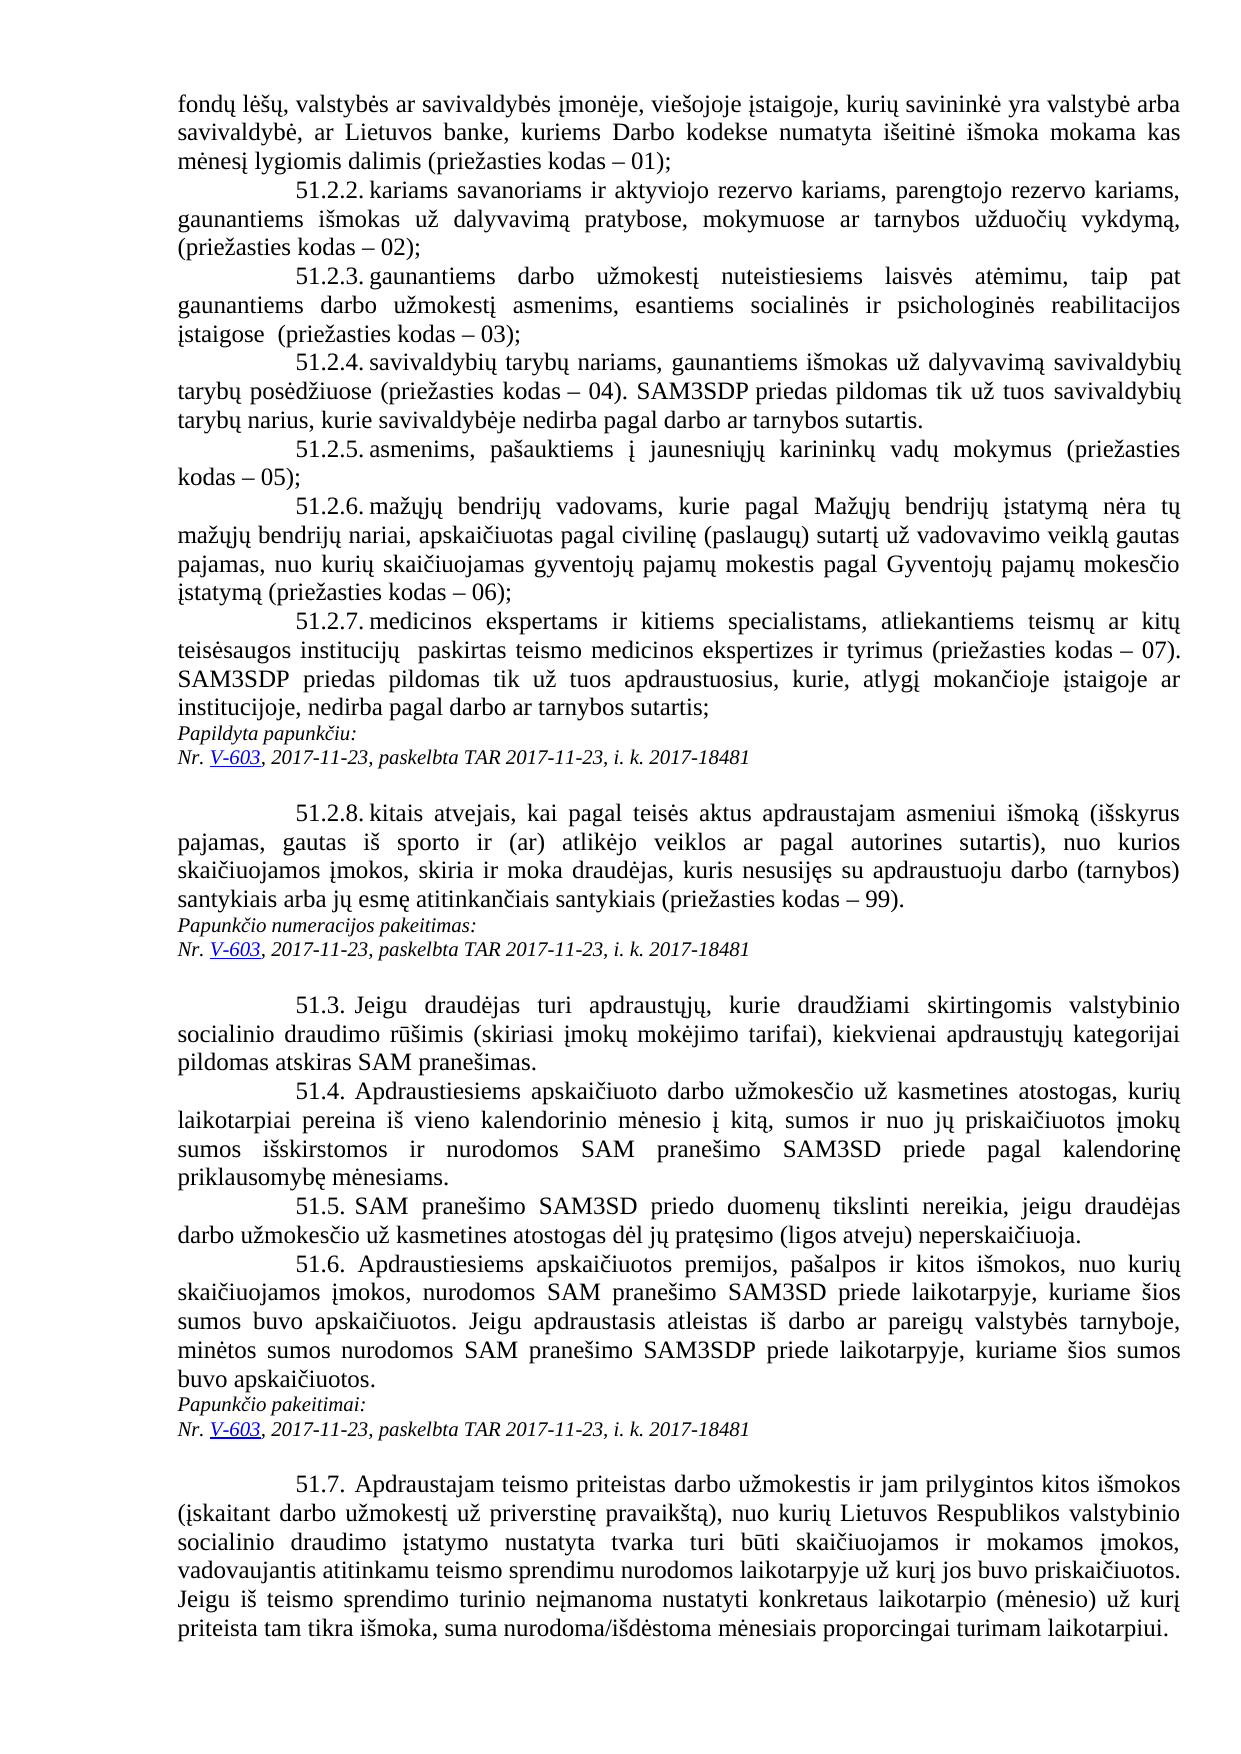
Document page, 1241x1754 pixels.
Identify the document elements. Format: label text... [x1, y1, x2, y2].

text 51.2.7. medicinos ekspertams ir kitiems specialistams, atliekantiems teismų ar kitų teisėsaugos institucijų paskirtas teismo medicinos ekspertizes ir tyrimus (priežasties kodas – 07). SAM3SDP priedas pildomas tik už tuos apdraustuosius, kurie, atlygį mokančioje įstaigoje ar institucijoje, nedirba pagal darbo ar tarnybos sutartis; [177, 606, 1181, 721]
text 51.5. SAM pranešimo SAM3SD priedo duomenų tikslinti nereikia, jeigu draudėjas darbo užmokesčio už kasmetines atostogas dėl jų pratęsimo (ligos atveju) neperskaičiuoja. [177, 1191, 1181, 1249]
text 51.2.2. kariams savanoriams ir aktyviojo rezervo kariams, parengtojo rezervo kariams, gaunantiems išmokas už dalyvavimą pratybose, mokymuose ar tarnybos užduočių vykdymą, (priežasties kodas – 02); [177, 175, 1181, 261]
text 51.6. Apdraustiesiems apskaičiuotos premijos, pašalpos ir kitos išmokos, nuo kurių skaičiuojamos įmokos, nurodomos SAM pranešimo SAM3SD priede laikotarpyje, kuriame šios sumos buvo apskaičiuotos. Jeigu apdraustasis atleistas iš darbo ar pareigų valstybės tarnyboje, minėtos sumos nurodomos SAM pranešimo SAM3SDP priede laikotarpyje, kuriame šios sumos buvo apskaičiuotos. [177, 1249, 1181, 1392]
text Nr. V-603, 2017-11-23, paskelbta TAR 2017-11-23, i. k. 2017-18481 [177, 1416, 1181, 1441]
text 51.2.3. gaunantiems darbo užmokestį nuteistiesiems laisvės atėmimu, taip pat gaunantiems darbo užmokestį asmenims, esantiems socialinės ir psichologinės reabilitacijos įstaigose (priežasties kodas – 03); [177, 261, 1181, 347]
text Nr. V-603, 2017-11-23, paskelbta TAR 2017-11-23, i. k. 2017-18481 [177, 745, 1181, 769]
text 51.2.6. mažųjų bendrijų vadovams, kurie pagal Mažųjų bendrijų įstatymą nėra tų mažųjų bendrijų nariai, apskaičiuotas pagal civilinę (paslaugų) sutartį už vadovavimo veiklą gautas pajamas, nuo kurių skaičiuojamas gyventojų pajamų mokestis pagal Gyventojų pajamų mokesčio įstatymą (priežasties kodas – 06); [177, 491, 1181, 606]
text 51.2.8. kitais atvejais, kai pagal teisės aktus apdraustajam asmeniui išmoką (išskyrus pajamas, gautas iš sporto ir (ar) atlikėjo veiklos ar pagal autorines sutartis), nuo kurios skaičiuojamos įmokos, skiria ir moka draudėjas, kuris nesusijęs su apdraustuoju darbo (tarnybos) santykiais arba jų esmę atitinkančiais santykiais (priežasties kodas – 99). [177, 798, 1181, 913]
text 51.2.5. asmenims, pašauktiems į jaunesniųjų karininkų vadų mokymus (priežasties kodas – 05); [177, 434, 1181, 491]
text Papildyta papunkčiu: [177, 721, 1181, 745]
text 51.3. Jeigu draudėjas turi apdraustųjų, kurie draudžiami skirtingomis valstybinio socialinio draudimo rūšimis (skiriasi įmokų mokėjimo tarifai), kiekvienai apdraustųjų kategorijai pildomas atskiras SAM pranešimas. [177, 990, 1181, 1076]
text Papunkčio numeracijos pakeitimas: [177, 913, 1181, 937]
text 51.7. Apdraustajam teismo priteistas darbo užmokestis ir jam prilygintos kitos išmokos (įskaitant darbo užmokestį už priverstinę pravaikštą), nuo kurių Lietuvos Respublikos valstybinio socialinio draudimo įstatymo nustatyta tvarka turi būti skaičiuojamos ir mokamos įmokos, vadovaujantis atitinkamu teismo sprendimu nurodomos laikotarpyje už kurį jos buvo priskaičiuotos. Jeigu iš teismo sprendimo turinio neįmanoma nustatyti konkretaus laikotarpio (mėnesio) už kurį priteista tam tikra išmoka, suma nurodoma/išdėstoma mėnesiais proporcingai turimam laikotarpiui. [177, 1469, 1181, 1642]
text Nr. V-603, 2017-11-23, paskelbta TAR 2017-11-23, i. k. 2017-18481 [177, 937, 1181, 961]
text 51.2.4. savivaldybių tarybų nariams, gaunantiems išmokas už dalyvavimą savivaldybių tarybų posėdžiuose (priežasties kodas – 04). SAM3SDP priedas pildomas tik už tuos savivaldybių tarybų narius, kurie savivaldybėje nedirba pagal darbo ar tarnybos sutartis. [177, 347, 1181, 434]
text 51.4. Apdraustiesiems apskaičiuoto darbo užmokesčio už kasmetines atostogas, kurių laikotarpiai pereina iš vieno kalendorinio mėnesio į kitą, sumos ir nuo jų priskaičiuotos įmokų sumos išskirstomos ir nurodomos SAM pranešimo SAM3SD priede pagal kalendorinę priklausomybę mėnesiams. [177, 1076, 1181, 1191]
text fondų lėšų, valstybės ar savivaldybės įmonėje, viešojoje įstaigoje, kurių savininkė yra valstybė arba savivaldybė, ar Lietuvos banke, kuriems Darbo kodekse numatyta išeitinė išmoka mokama kas mėnesį lygiomis dalimis (priežasties kodas – 01); [177, 89, 1181, 175]
text Papunkčio pakeitimai: [177, 1392, 1181, 1416]
